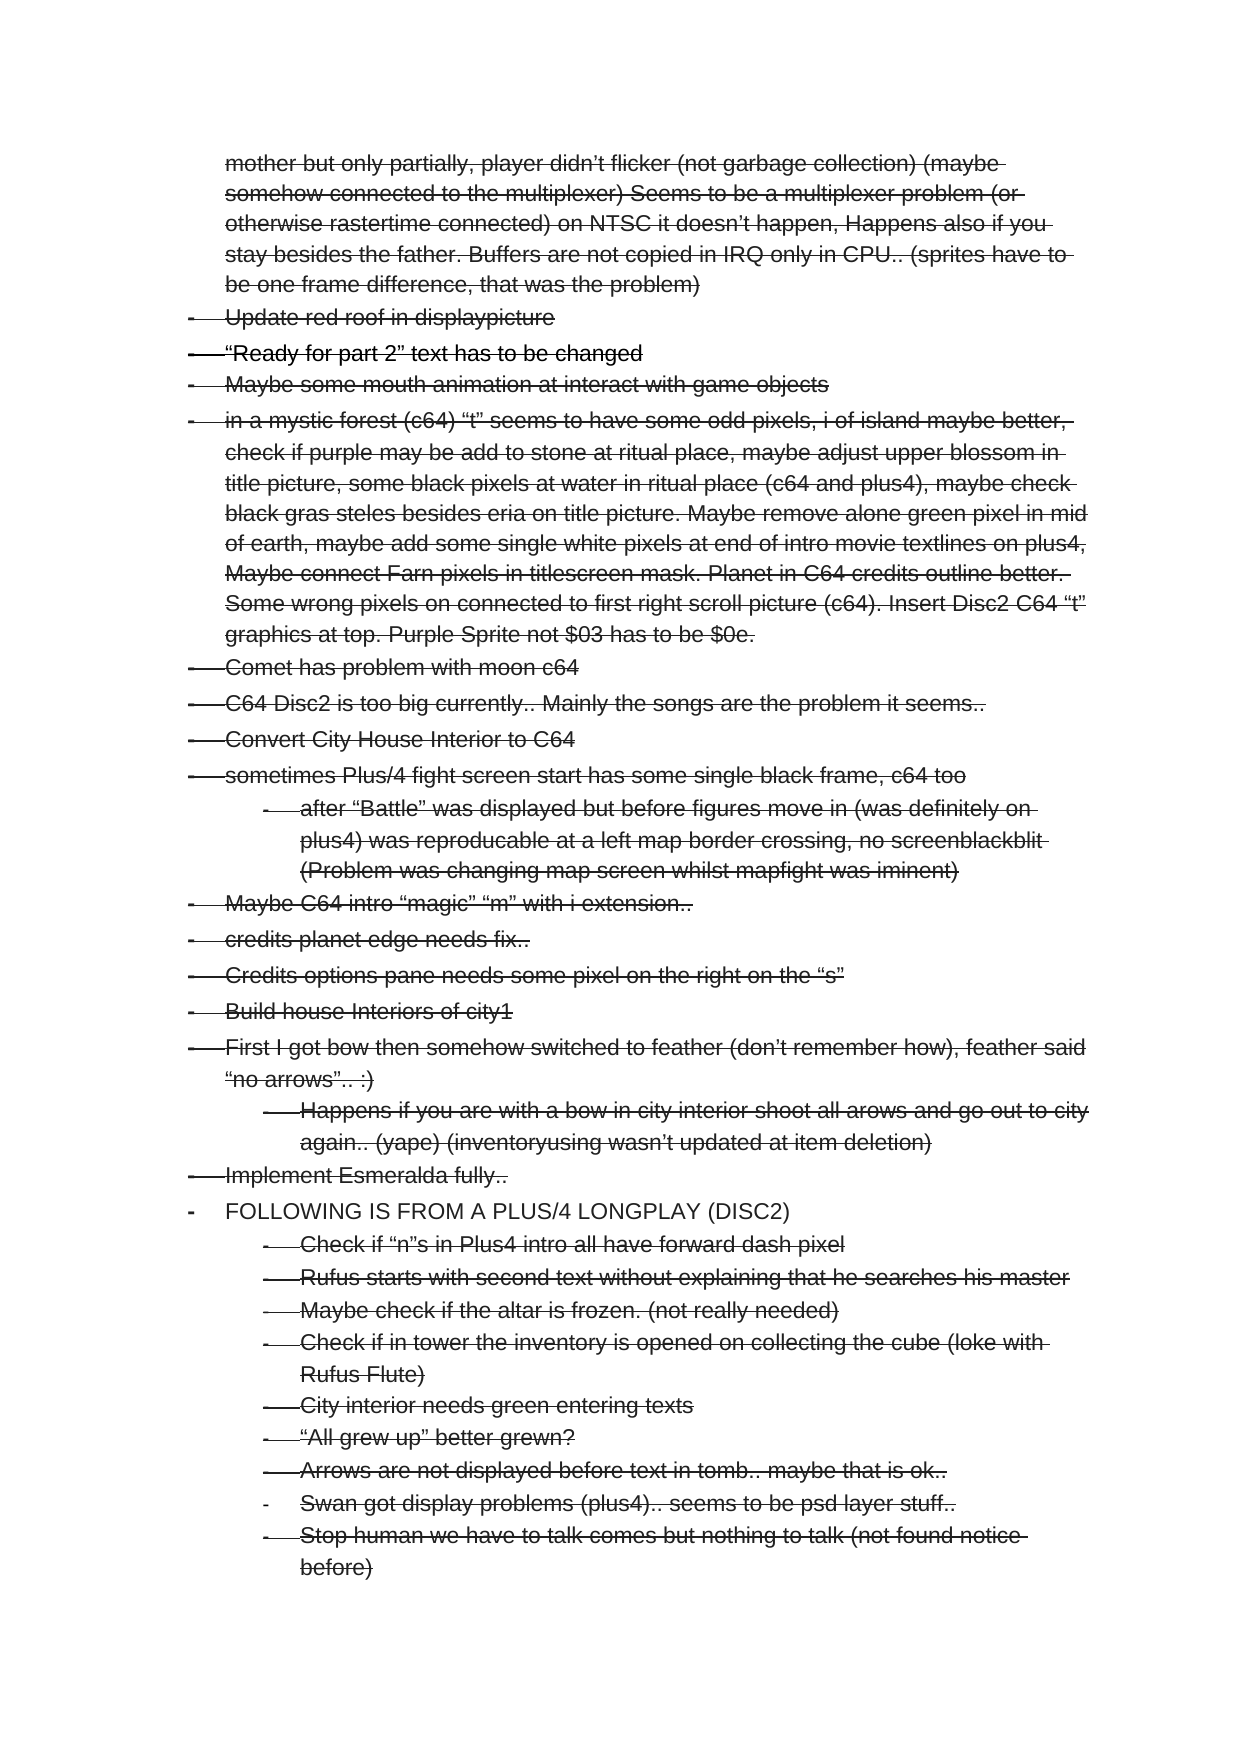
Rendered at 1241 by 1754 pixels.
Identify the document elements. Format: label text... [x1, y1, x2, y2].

list Swan got display problems (plus4).. seems to be psd layer stuff.. [262, 1489, 1090, 1517]
list Convert City House Interior to C64 [187, 723, 1090, 754]
list after “Battle” was displayed but before figures move in (was definitely on plus4) was reproducable at a left map border crossing, no screenblackblit (Problem was changing map screen whilst mapfight was iminent) [262, 794, 1090, 883]
list Arrows are not displayed before text in tomb.. maybe that is ok.. [262, 1456, 1090, 1484]
list Update red roof in displaypicture [187, 301, 1090, 332]
list Stop human we have to talk comes but nothing to talk (not found notice before) [262, 1521, 1090, 1580]
text Maybe connect Farn pixels in titlescreen mask. Planet in C64 credits outline better. Some wrong pixels on connected to first right scroll picture (c64). Insert Disc2 C64 “t” graphics at top. Purple Sprite not $03 has to be $0e. [225, 560, 1090, 647]
list Comet has problem with moon c64 [187, 651, 1090, 682]
list sometimes Plus/4 fight screen start has some single black frame, c64 too [187, 758, 1090, 790]
list Rufus starts with second text without explaining that he searches his master [262, 1263, 1090, 1292]
list Build house Interiors of city1 [187, 995, 1090, 1026]
list FOLLOWING IS FROM A PLUS/4 LONGPLAY (DISC2) [187, 1195, 1090, 1226]
list City interior needs green entering texts [262, 1391, 1090, 1419]
list mother but only partially, player didn’t flicker (not garbage collection) (maybe somehow connected to the multiplexer) Seems to be a multiplexer problem (or otherwise rastertime connected) on NTSC it doesn’t happen, Happens also if you stay besides the father. Buffers are not copied in IRQ only in CPU.. (sprites have to be one frame difference, that was the problem) [187, 150, 1090, 297]
list Maybe C64 intro “magic” “m” with i extension.. [187, 887, 1090, 918]
list “Ready for part 2” text has to be changed [187, 337, 1090, 368]
list credits planet edge needs fix.. [187, 923, 1090, 954]
list in a mystic forest (c64) “t” seems to have some odd pixels, i of island maybe better, check if purple may be add to stone at ritual place, maybe adjust upper blossom in title picture, some black pixels at water in ritual place (c64 and plus4), maybe check black gras steles besides eria on title picture. Maybe remove alone green pixel in mid of earth, maybe add some single white pixels at end of intro movie textlines on plus4, [187, 404, 1090, 556]
list Check if in tower the inventory is opened on collecting the cube (loke with Rufus Flute) [262, 1328, 1090, 1387]
list Happens if you are with a bow in city interior shoot all arows and go out to city again.. (yape) (inventoryusing wasn’t updated at item deletion) [262, 1096, 1090, 1155]
list “All grew up” better grewn? [262, 1423, 1090, 1452]
list First I got bow then somehow switched to feather (don’t remember how), feather said “no arrows”.. :) [187, 1031, 1090, 1092]
list Implement Esmeralda fully.. [187, 1159, 1090, 1190]
list Check if “n”s in Plus4 intro all have forward dash pixel [262, 1231, 1090, 1259]
list Maybe some mouth animation at interact with game objects [187, 368, 1090, 399]
list Maybe check if the altar is frozen. (not really needed) [262, 1296, 1090, 1324]
list C64 Disc2 is too big currently.. Mainly the songs are the problem it seems.. [187, 687, 1090, 718]
list Credits options pane needs some pixel on the right on the “s” [187, 959, 1090, 990]
